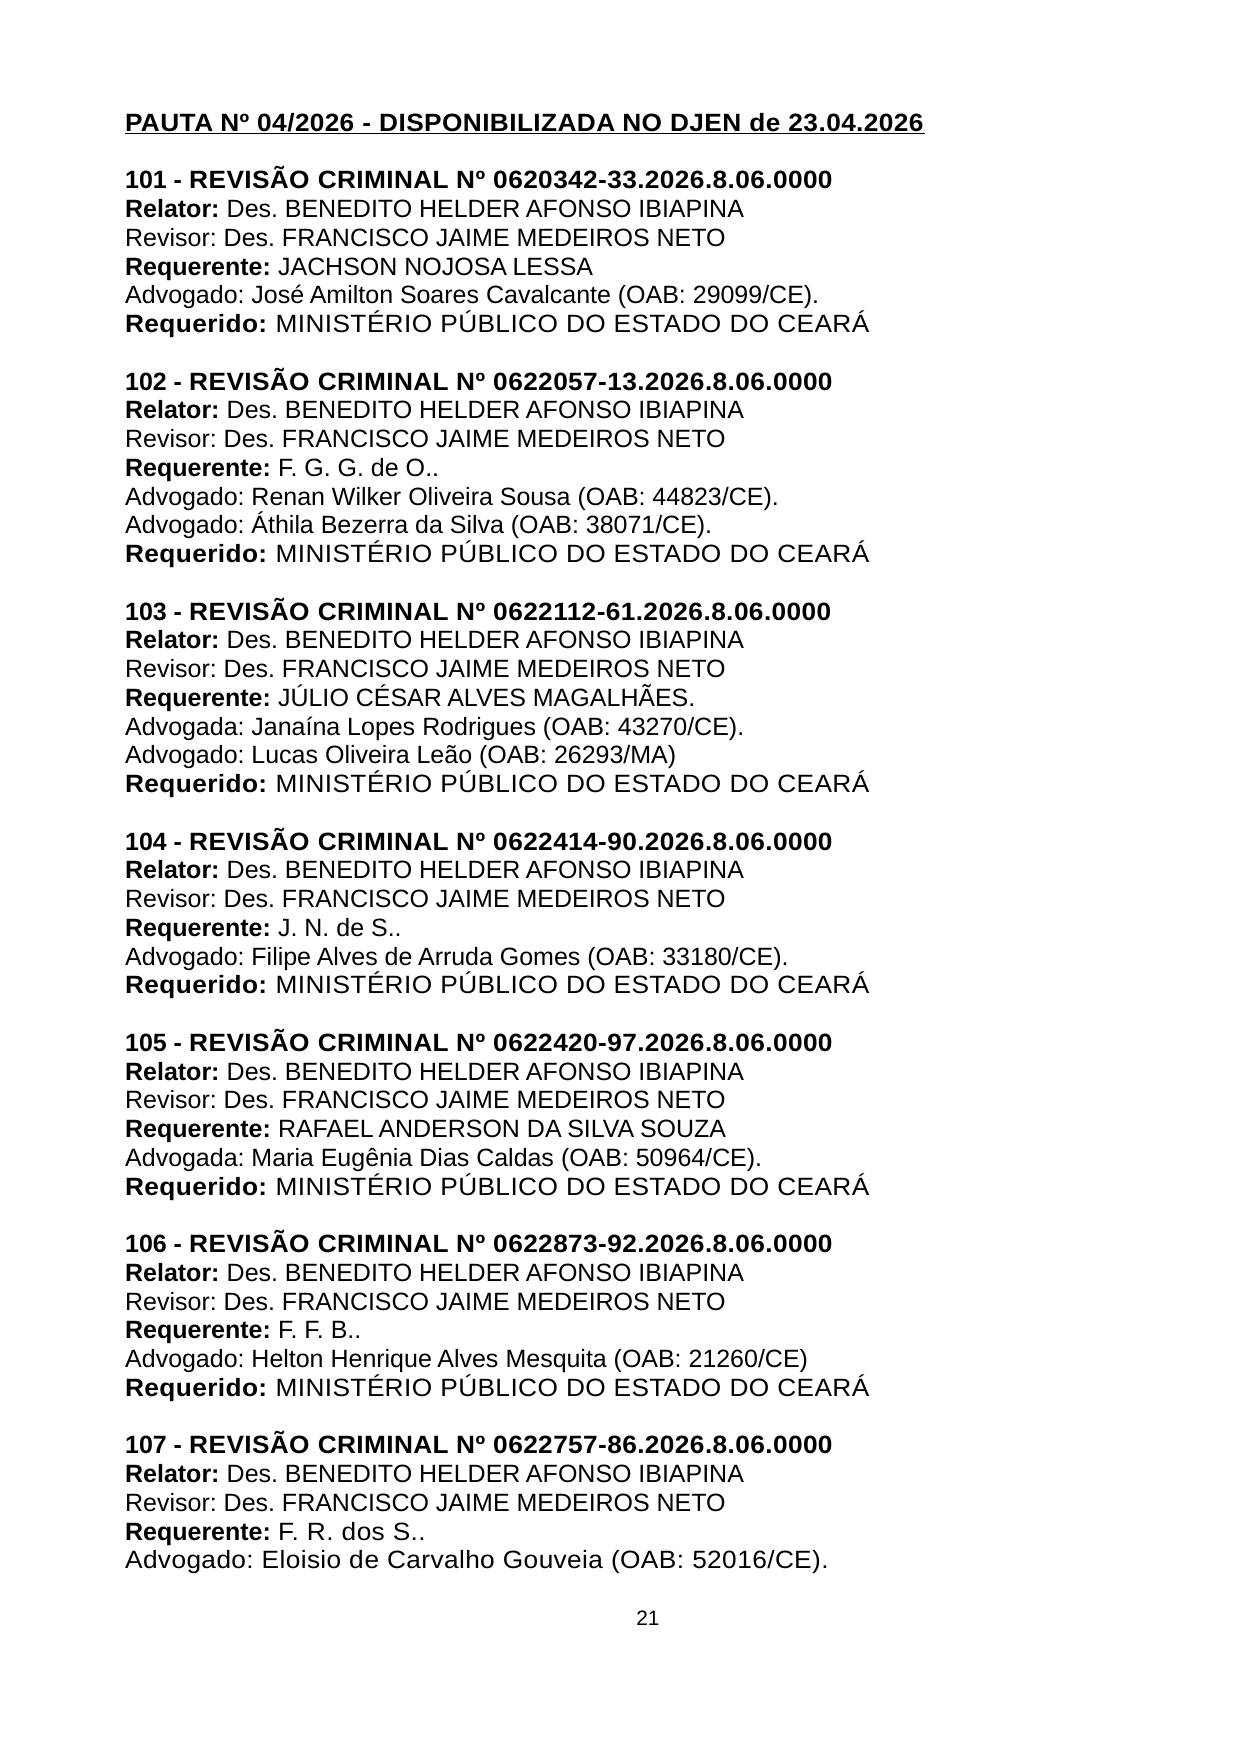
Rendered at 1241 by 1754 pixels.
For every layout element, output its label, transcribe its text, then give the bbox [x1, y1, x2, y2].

text Advogado: Filipe Alves de Arruda Gomes (OAB: 33180/CE). [125, 942, 1171, 970]
text Relator: Des. BENEDITO HELDER AFONSO IBIAPINA [125, 1459, 1171, 1488]
text Advogado: Eloisio de Carvalho Gouveia (OAB: 52016/CE). [125, 1545, 1171, 1574]
text Revisor: Des. FRANCISCO JAIME MEDEIROS NETO [125, 223, 1171, 252]
text Revisor: Des. FRANCISCO JAIME MEDEIROS NETO [125, 654, 1171, 683]
text Relator: Des. BENEDITO HELDER AFONSO IBIAPINA [125, 395, 1171, 424]
text Requerente: J. N. de S.. [125, 913, 1171, 942]
text 103 - REVISÃO CRIMINAL Nº 0622112-61.2026.8.06.0000 [125, 597, 1171, 625]
text Advogada: Maria Eugênia Dias Caldas (OAB: 50964/CE). [125, 1143, 1171, 1172]
text Advogado: Helton Henrique Alves Mesquita (OAB: 21260/CE) [125, 1344, 1171, 1373]
text Revisor: Des. FRANCISCO JAIME MEDEIROS NETO [125, 1287, 1171, 1315]
text Requerido: MINISTÉRIO PÚBLICO DO ESTADO DO CEARÁ [125, 309, 1171, 338]
text 101 - REVISÃO CRIMINAL Nº 0620342-33.2026.8.06.0000 [125, 165, 1171, 194]
text Requerido: MINISTÉRIO PÚBLICO DO ESTADO DO CEARÁ [125, 1172, 1171, 1200]
text 102 - REVISÃO CRIMINAL Nº 0622057-13.2026.8.06.0000 [125, 367, 1171, 395]
text Relator: Des. BENEDITO HELDER AFONSO IBIAPINA [125, 194, 1171, 223]
text Requerente: JACHSON NOJOSA LESSA [125, 252, 1171, 280]
text PAUTA Nº 04/2026 - DISPONIBILIZADA NO DJEN de 23.04.2026 [125, 108, 1171, 137]
text Revisor: Des. FRANCISCO JAIME MEDEIROS NETO [125, 1488, 1171, 1517]
text Requerente: F. F. B.. [125, 1315, 1171, 1344]
text Requerente: F. R. dos S.. [125, 1517, 1171, 1545]
text Requerido: MINISTÉRIO PÚBLICO DO ESTADO DO CEARÁ [125, 769, 1171, 798]
text Requerido: MINISTÉRIO PÚBLICO DO ESTADO DO CEARÁ [125, 1373, 1171, 1402]
text Revisor: Des. FRANCISCO JAIME MEDEIROS NETO [125, 1085, 1171, 1114]
text Relator: Des. BENEDITO HELDER AFONSO IBIAPINA [125, 1057, 1171, 1085]
text Advogado: José Amilton Soares Cavalcante (OAB: 29099/CE). [125, 280, 1171, 309]
text Advogada: Janaína Lopes Rodrigues (OAB: 43270/CE). [125, 712, 1171, 740]
text 107 - REVISÃO CRIMINAL Nº 0622757-86.2026.8.06.0000 [125, 1430, 1171, 1459]
text Advogado: Renan Wilker Oliveira Sousa (OAB: 44823/CE). [125, 482, 1171, 510]
text Relator: Des. BENEDITO HELDER AFONSO IBIAPINA [125, 1258, 1171, 1287]
text Requerente: JÚLIO CÉSAR ALVES MAGALHÃES. [125, 683, 1171, 712]
text Revisor: Des. FRANCISCO JAIME MEDEIROS NETO [125, 884, 1171, 913]
text Requerido: MINISTÉRIO PÚBLICO DO ESTADO DO CEARÁ [125, 970, 1171, 999]
text Requerido: MINISTÉRIO PÚBLICO DO ESTADO DO CEARÁ [125, 539, 1171, 568]
text Relator: Des. BENEDITO HELDER AFONSO IBIAPINA [125, 855, 1171, 884]
text Advogado: Áthila Bezerra da Silva (OAB: 38071/CE). [125, 510, 1171, 539]
text Advogado: Lucas Oliveira Leão (OAB: 26293/MA) [125, 740, 1171, 769]
text Requerente: F. G. G. de O.. [125, 453, 1171, 482]
text Requerente: RAFAEL ANDERSON DA SILVA SOUZA [125, 1114, 1171, 1143]
text 104 - REVISÃO CRIMINAL Nº 0622414-90.2026.8.06.0000 [125, 827, 1171, 855]
text 106 - REVISÃO CRIMINAL Nº 0622873-92.2026.8.06.0000 [125, 1229, 1171, 1258]
text 105 - REVISÃO CRIMINAL Nº 0622420-97.2026.8.06.0000 [125, 1028, 1171, 1057]
text Relator: Des. BENEDITO HELDER AFONSO IBIAPINA [125, 625, 1171, 654]
text Revisor: Des. FRANCISCO JAIME MEDEIROS NETO [125, 424, 1171, 453]
